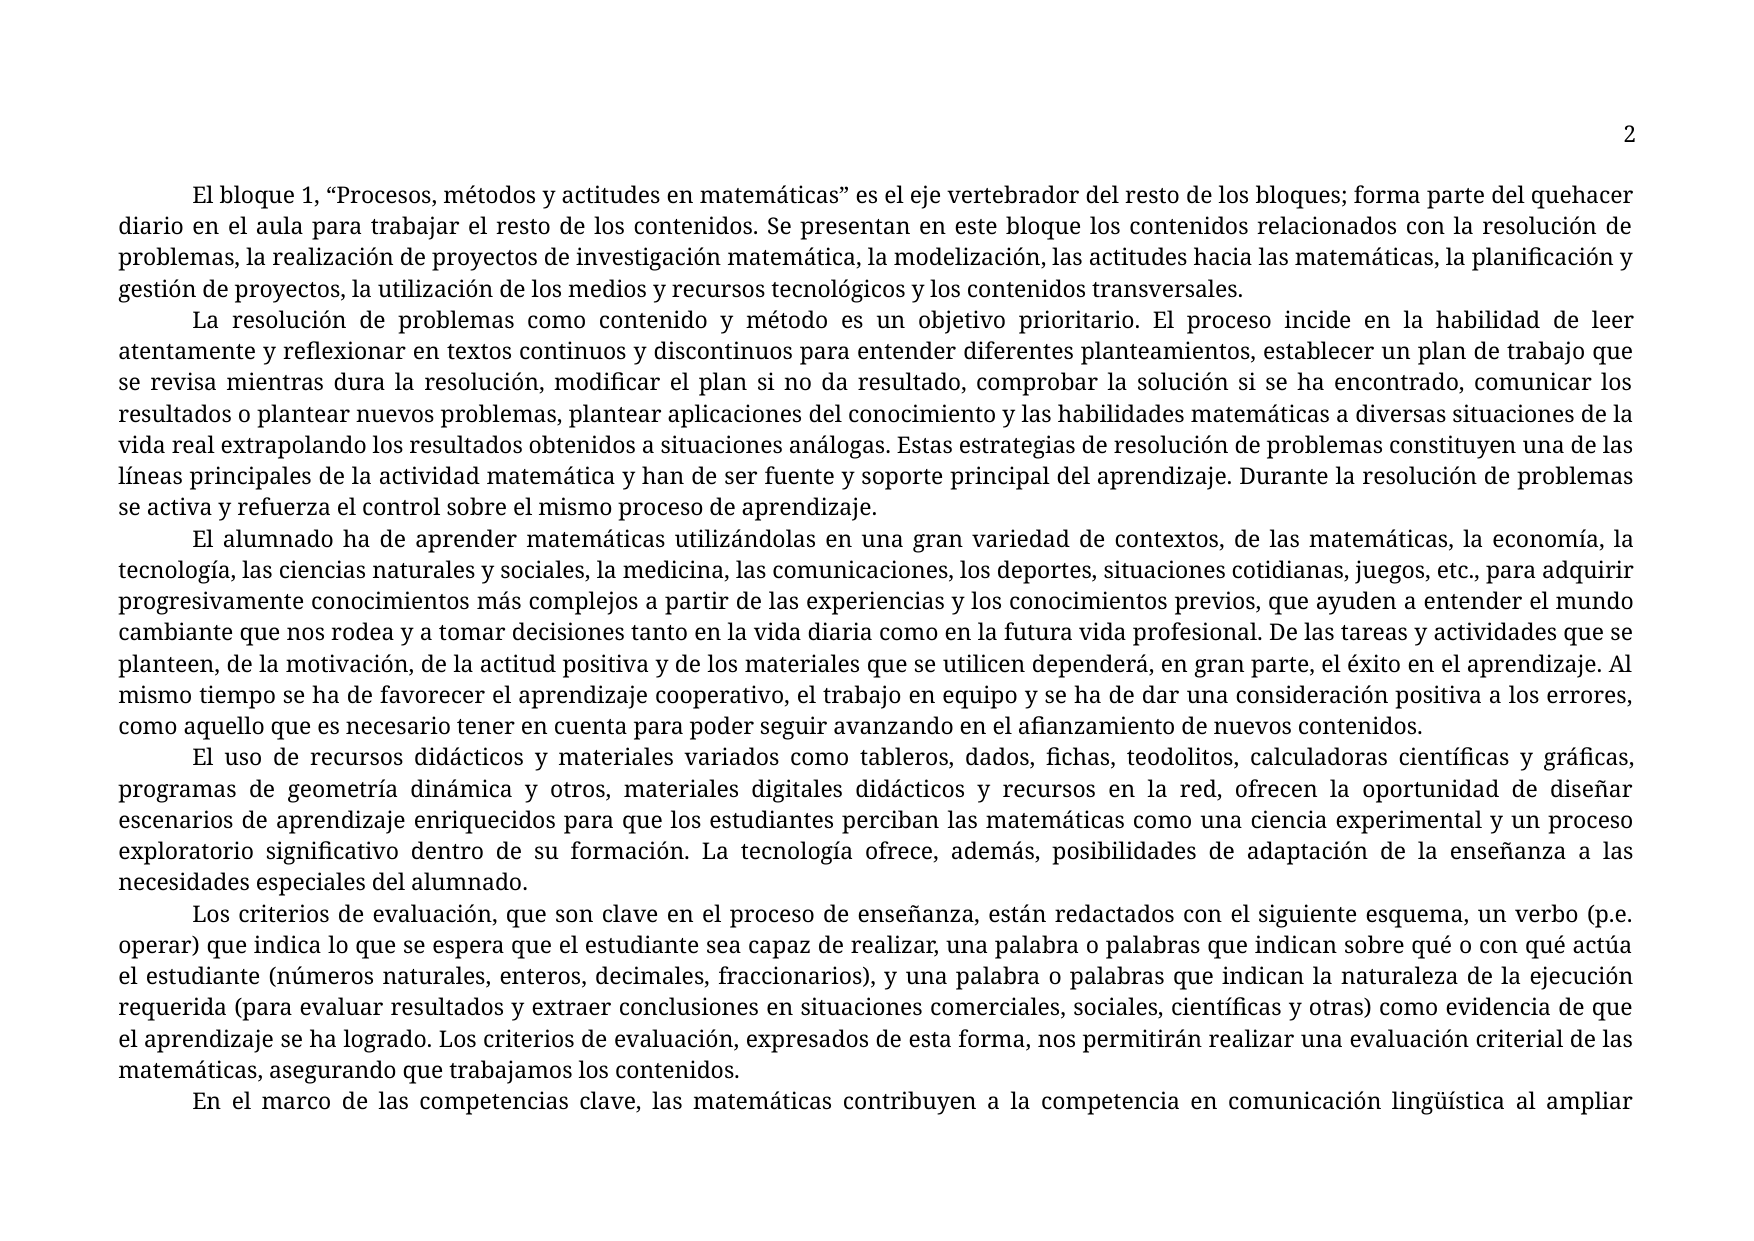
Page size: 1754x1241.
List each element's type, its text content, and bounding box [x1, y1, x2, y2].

text El bloque 1, “Procesos, métodos y actitudes en matemáticas” es el eje vertebrador del resto de los bloques; forma parte del quehacer diario en el aula para trabajar el resto de los contenidos. Se presentan en este bloque los contenidos relacionados con la resolución de problemas, la realización de proyectos de investigación matemática, la modelización, las actitudes hacia las matemáticas, la planificación y gestión de proyectos, la utilización de los medios y recursos tecnológicos y los contenidos transversales. [118, 179, 1636, 304]
text El alumnado ha de aprender matemáticas utilizándolas en una gran variedad de contextos, de las matemáticas, la economía, la tecnología, las ciencias naturales y sociales, la medicina, las comunicaciones, los deportes, situaciones cotidianas, juegos, etc., para adquirir progresivamente conocimientos más complejos a partir de las experiencias y los conocimientos previos, que ayuden a entender el mundo cambiante que nos rodea y a tomar decisiones tanto en la vida diaria como en la futura vida profesional. De las tareas y actividades que se planteen, de la motivación, de la actitud positiva y de los materiales que se utilicen dependerá, en gran parte, el éxito en el aprendizaje. Al mismo tiempo se ha de favorecer el aprendizaje cooperativo, el trabajo en equipo y se ha de dar una consideración positiva a los errores, como aquello que es necesario tener en cuenta para poder seguir avanzando en el afianzamiento de nuevos contenidos. [118, 523, 1636, 741]
text La resolución de problemas como contenido y método es un objetivo prioritario. El proceso incide en la habilidad de leer atentamente y reflexionar en textos continuos y discontinuos para entender diferentes planteamientos, establecer un plan de trabajo que se revisa mientras dura la resolución, modificar el plan si no da resultado, comprobar la solución si se ha encontrado, comunicar los resultados o plantear nuevos problemas, plantear aplicaciones del conocimiento y las habilidades matemáticas a diversas situaciones de la vida real extrapolando los resultados obtenidos a situaciones análogas. Estas estrategias de resolución de problemas constituyen una de las líneas principales de la actividad matemática y han de ser fuente y soporte principal del aprendizaje. Durante la resolución de problemas se activa y refuerza el control sobre el mismo proceso de aprendizaje. [118, 304, 1636, 523]
text Los criterios de evaluación, que son clave en el proceso de enseñanza, están redactados con el siguiente esquema, un verbo (p.e. operar) que indica lo que se espera que el estudiante sea capaz de realizar, una palabra o palabras que indican sobre qué o con qué actúa el estudiante (números naturales, enteros, decimales, fraccionarios), y una palabra o palabras que indican la naturaleza de la ejecución requerida (para evaluar resultados y extraer conclusiones en situaciones comerciales, sociales, científicas y otras) como evidencia de que el aprendizaje se ha logrado. Los criterios de evaluación, expresados de esta forma, nos permitirán realizar una evaluación criterial de las matemáticas, asegurando que trabajamos los contenidos. [118, 898, 1636, 1085]
text El uso de recursos didácticos y materiales variados como tableros, dados, fichas, teodolitos, calculadoras científicas y gráficas, programas de geometría dinámica y otros, materiales digitales didácticos y recursos en la red, ofrecen la oportunidad de diseñar escenarios de aprendizaje enriquecidos para que los estudiantes perciban las matemáticas como una ciencia experimental y un proceso exploratorio significativo dentro de su formación. La tecnología ofrece, además, posibilidades de adaptación de la enseñanza a las necesidades especiales del alumnado. [118, 741, 1636, 898]
text En el marco de las competencias clave, las matemáticas contribuyen a la competencia en comunicación lingüística al ampliar [118, 1085, 1636, 1116]
